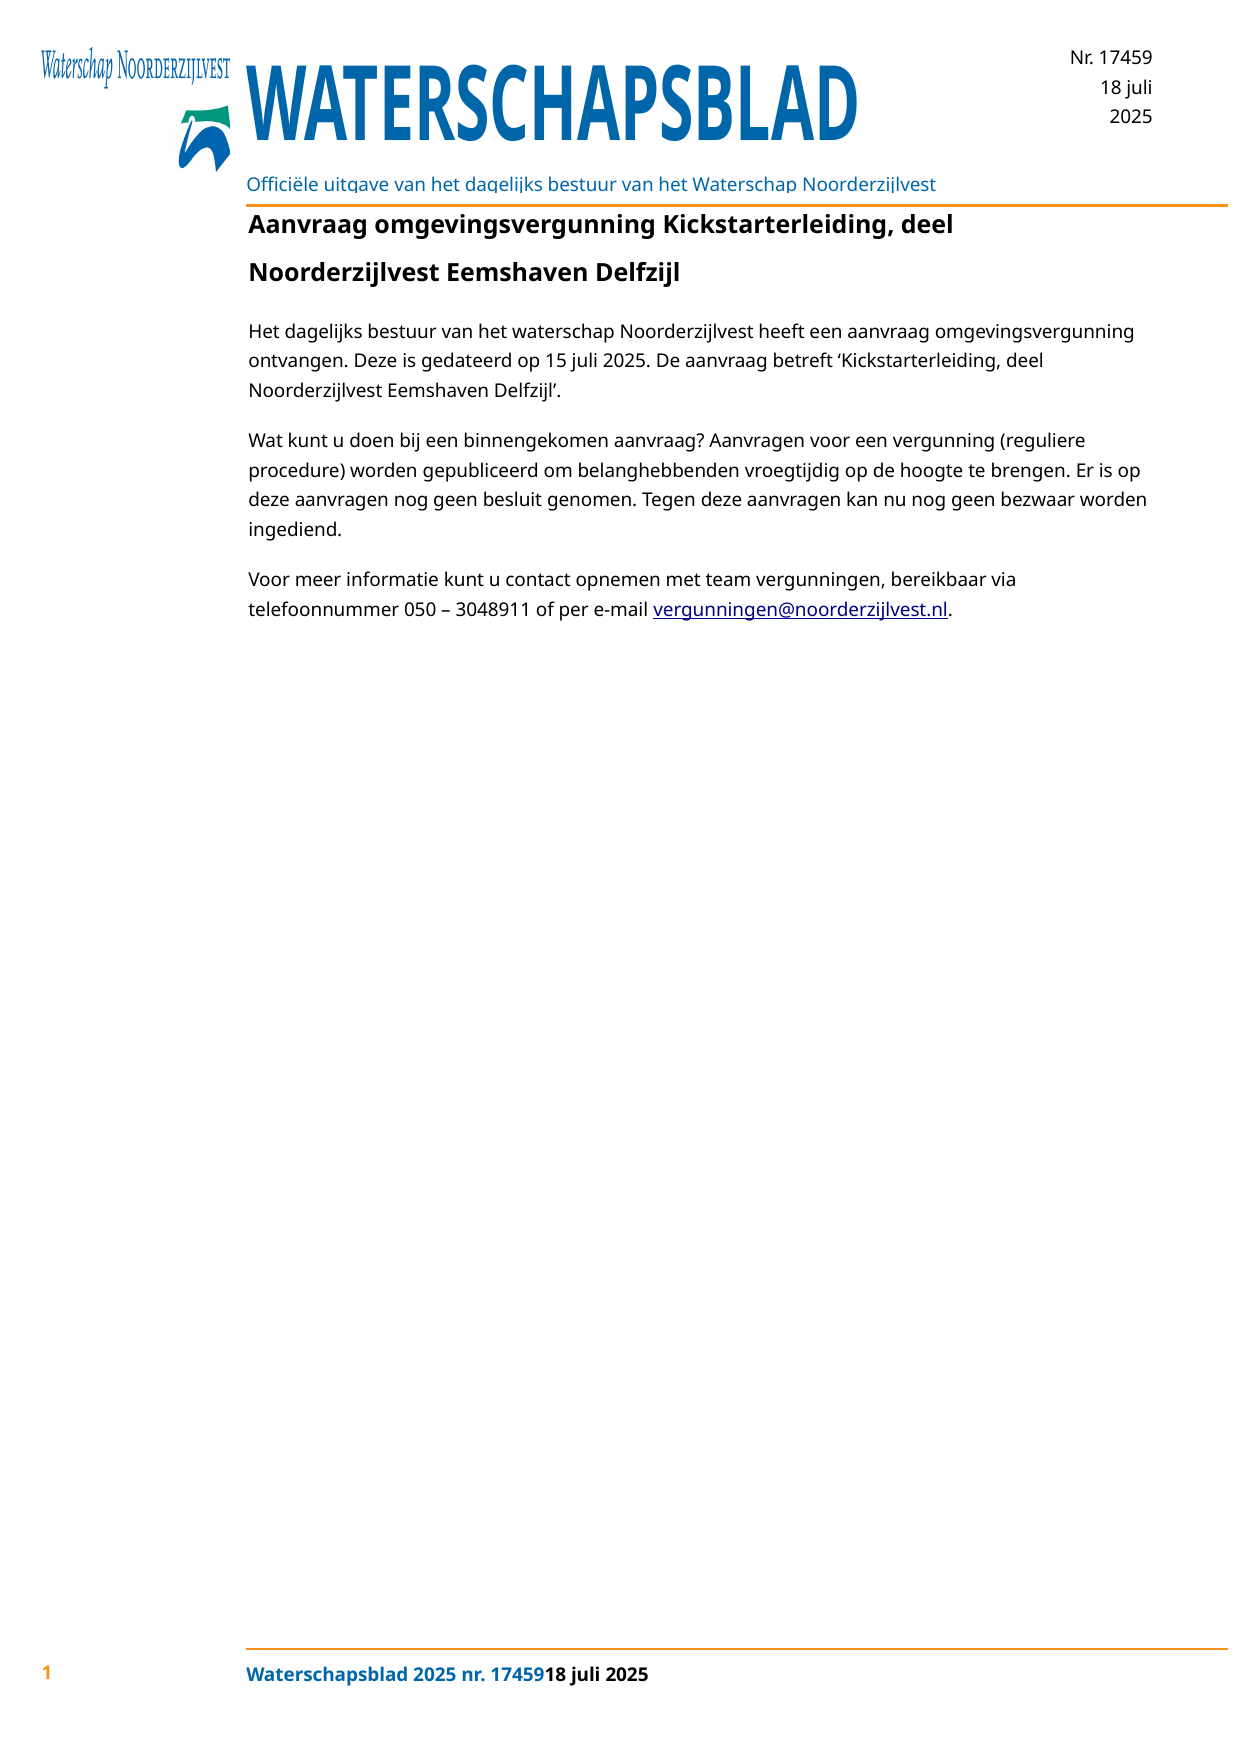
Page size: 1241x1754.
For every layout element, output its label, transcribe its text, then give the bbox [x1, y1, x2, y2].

picture [41, 47, 231, 172]
text Voor meer informatie kunt u contact opnemen met team vergunningen, bereikbaar via telefoonnummer 050 – 3048911 of per e-mail vergunningen@noorderzijlvest.nl. [248, 567, 1152, 622]
text Wat kunt u doen bij een binnengekomen aanvraag? Aanvragen voor een vergunning (reguliere procedure) worden gepubliceerd om belanghebbenden vroegtijdig op de hoogte te brengen. Er is op deze aanvragen nog geen besluit genomen. Tegen deze aanvragen kan nu nog geen bezwaar worden ingediend. [248, 427, 1152, 542]
text Het dagelijks bestuur van het waterschap Noorderzijlvest heeft een aanvraag omgevingsvergunning ontvangen. Deze is gedateerd op 15 juli 2025. De aanvraag betreft ‘Kickstarterleiding, deel Noorderzijlvest Eemshaven Delfzijl’. [248, 318, 1152, 403]
text Aanvraag omgevingsvergunning Kickstarterleiding, deel Noorderzijlvest Eemshaven Delfzijl [248, 207, 1152, 288]
